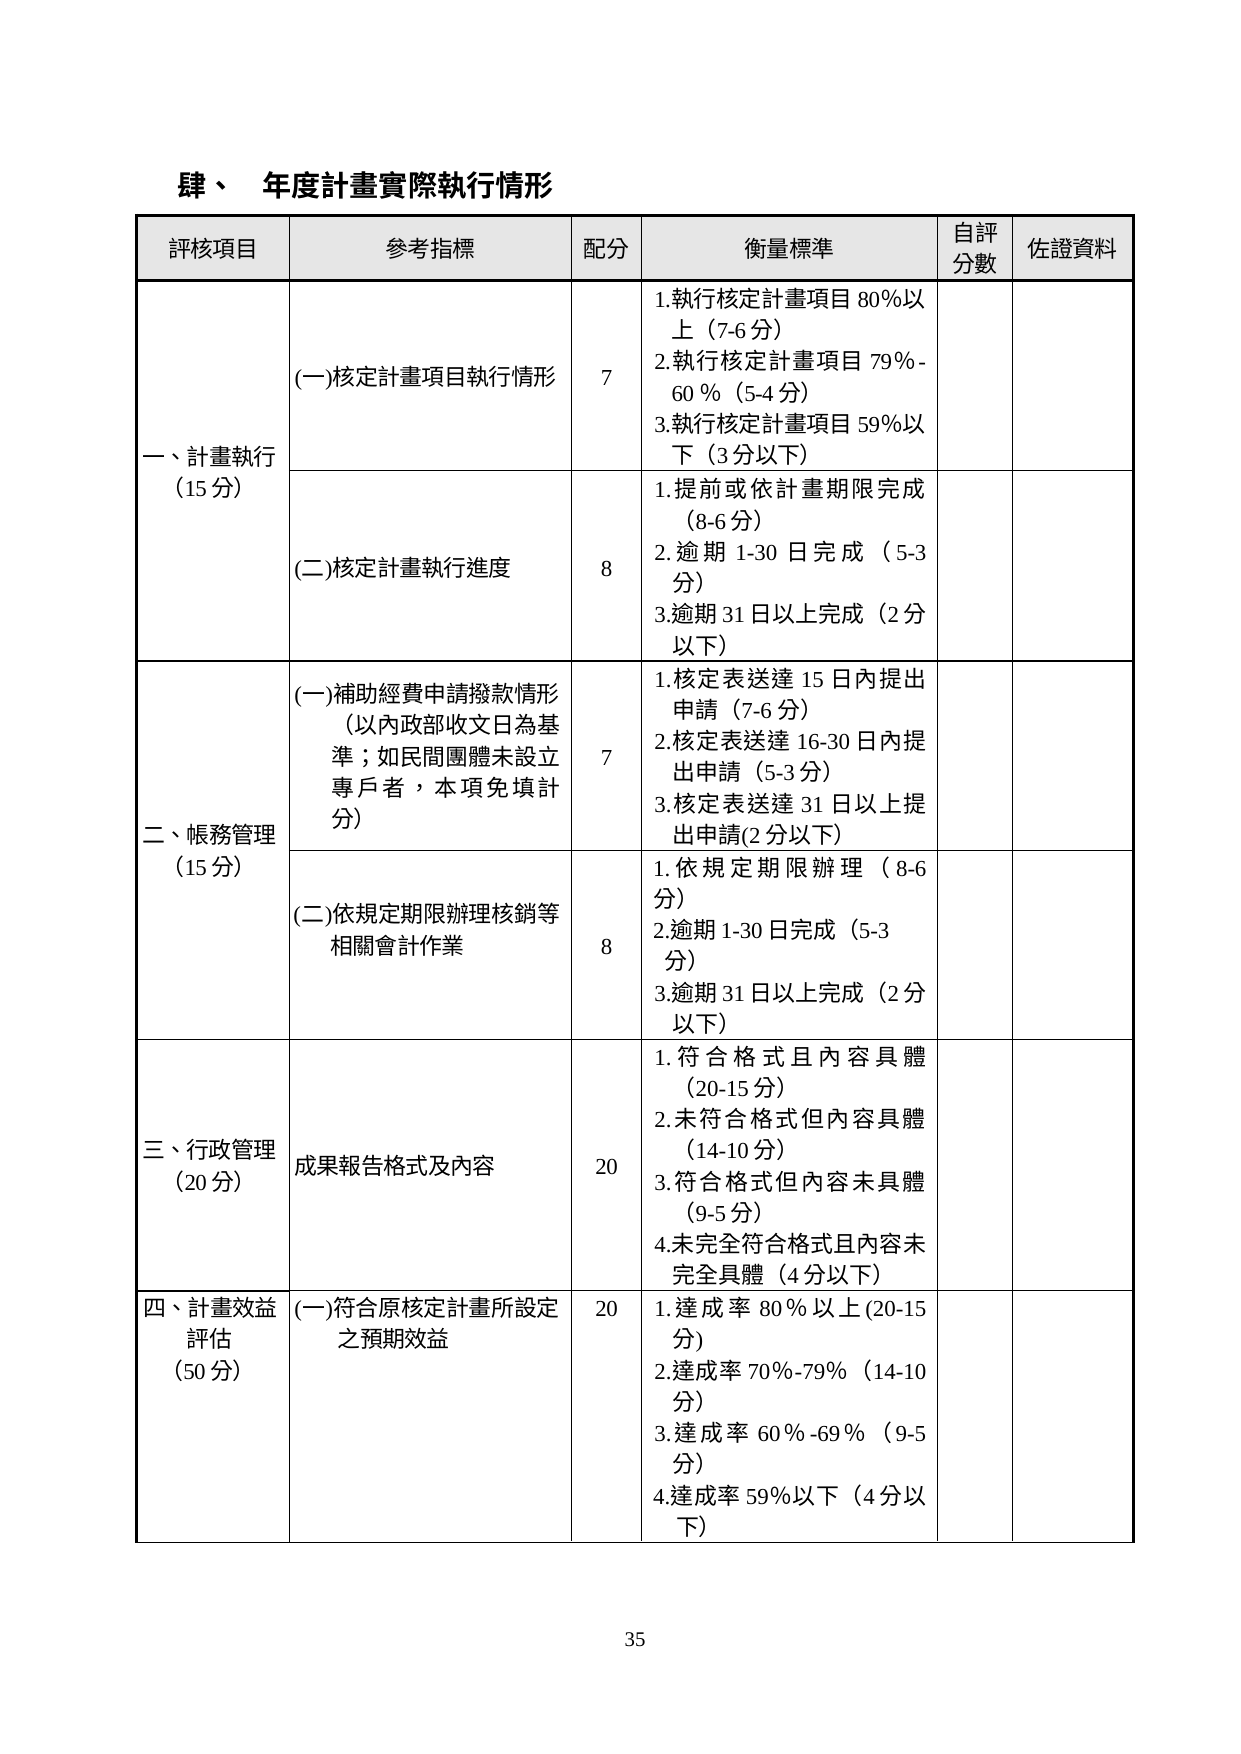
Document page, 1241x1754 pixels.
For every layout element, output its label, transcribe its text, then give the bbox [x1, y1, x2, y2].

table_header 衡量標準 [642, 217, 937, 279]
table_cell [938, 662, 1012, 849]
table_cell 7 [572, 662, 641, 849]
table_cell 1.符合格式且內容具體（20-15分） 2.未符合格式但內容具體（14-10分） 3.符合格式但內容未具體（9-5分） 4.未完全符合格式且內容未完全具體（4分以下） [642, 1040, 937, 1290]
table_cell [1013, 1291, 1132, 1542]
table_cell (一)符合原核定計畫所設定之預期效益 [290, 1291, 572, 1542]
table_cell 1.達成率80％以上(20-15 分) 2.達成率70％-79％（14-10 分） 3.達成率60％-69％（9-5 分） 4.達成率59％以下（4分以下） [642, 1291, 937, 1542]
table_cell [938, 1040, 1012, 1290]
table_cell 四、計畫效益評估 （50分） [138, 1292, 289, 1542]
table_header 評核項目 [138, 217, 289, 279]
table_cell 1.執行核定計畫項目80％以 上（7-6分） 2.執行核定計畫項目79％-60 ％（5-4分） 3.執行核定計畫項目59％以 下（3分以下） [642, 282, 937, 470]
table_header 配分 [572, 217, 641, 279]
table_header 參考指標 [290, 217, 571, 279]
table_header 佐證資料 [1013, 217, 1132, 279]
table_cell 一、計畫執行（15分） [138, 282, 289, 660]
table_cell [1013, 282, 1132, 470]
table_cell [1013, 471, 1132, 660]
table_cell [938, 471, 1012, 660]
table_cell 8 [572, 851, 641, 1038]
table_cell (一)補助經費申請撥款情形（以內政部收文日為基準；如民間團體未設立專戶者，本項免填計分） [290, 662, 571, 849]
text 肆、 年度計畫實際執行情形 [177, 160, 1092, 206]
table_cell (一)核定計畫項目執行情形 [290, 282, 571, 470]
table_cell 三、行政管理 （20分） [138, 1040, 289, 1290]
table_cell 成果報告格式及內容 [290, 1040, 571, 1290]
table_cell [1013, 1040, 1132, 1290]
table_cell 20 [572, 1040, 641, 1290]
table_cell (二)依規定期限辦理核銷等相關會計作業 [290, 851, 571, 1038]
table_cell 20 [572, 1291, 642, 1542]
table_cell [938, 1291, 1012, 1542]
table_cell (二)核定計畫執行進度 [290, 471, 571, 660]
table_cell [1013, 662, 1132, 849]
table_cell [938, 282, 1012, 470]
table_header 自評分數 [938, 217, 1012, 279]
table_cell [1013, 851, 1132, 1038]
table_cell 二、帳務管理（15分） [138, 662, 289, 1038]
table_cell [938, 851, 1012, 1038]
table_cell 7 [572, 282, 641, 470]
table_cell 1.依規定期限辦理（8-6分） 2.逾期1-30日完成（5-3分） 3.逾期31日以上完成（2分以下） [642, 851, 937, 1038]
table_cell 8 [572, 471, 641, 660]
table_cell 1.提前或依計畫期限完成（8-6分） 2.逾期1-30日完成（5-3分） 3.逾期31日以上完成（2分以下） [642, 471, 937, 660]
table_cell 1.核定表送達15日內提出申請（7-6 分） 2.核定表送達16-30日內提出申請（5-3分） 3.核定表送達31日以上提出申請(2分以下） [642, 662, 937, 849]
